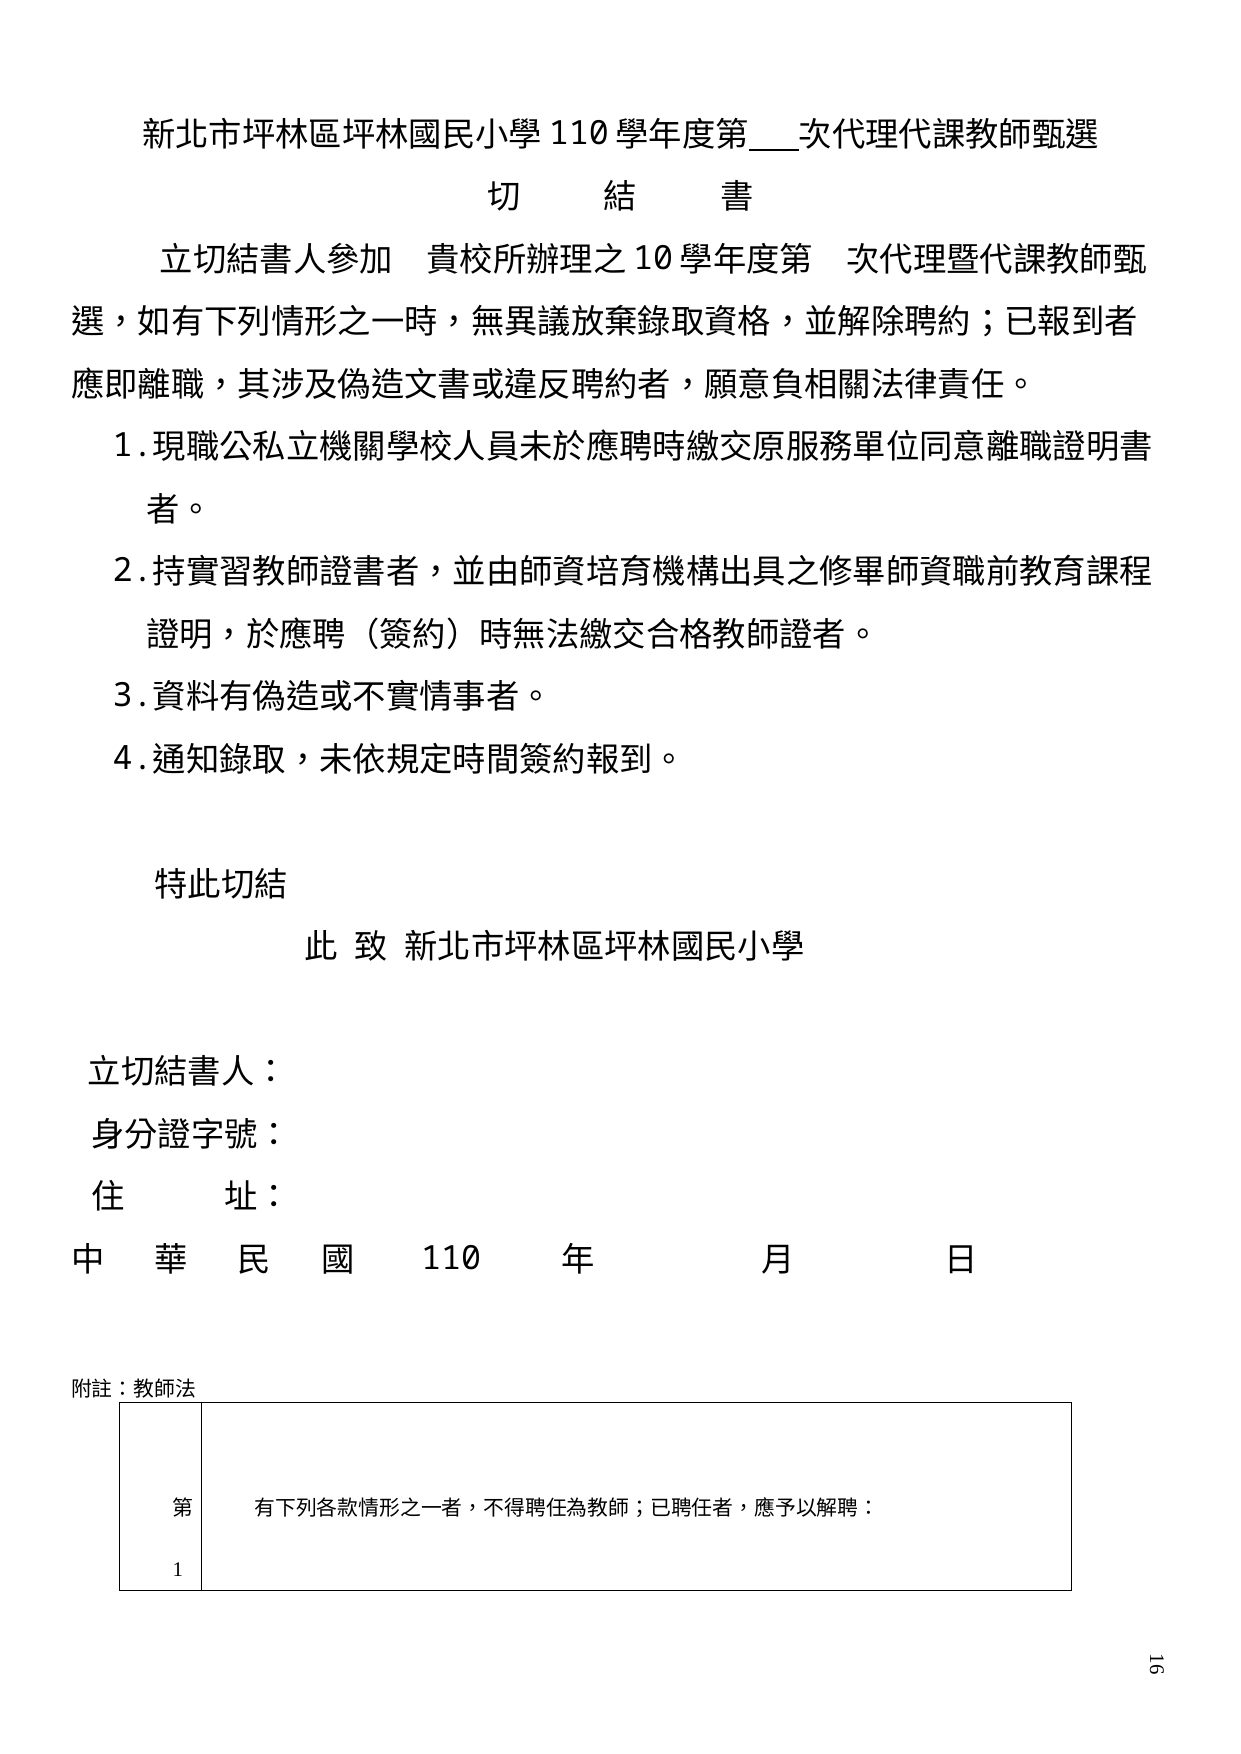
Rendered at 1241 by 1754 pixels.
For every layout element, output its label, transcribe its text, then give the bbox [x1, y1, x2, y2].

text 附註：教師法 [71, 1361, 1169, 1402]
table_header 第1 [120, 1403, 201, 1590]
text 此 致 新北市坪林區坪林國民小學 [71, 902, 1169, 965]
text 立切結書人參加 貴校所辦理之10學年度第 次代理暨代課教師甄選，如有下列情形之一時，無異議放棄錄取資格，並解除聘約；已報到者應即離職，其涉及偽造文書或違反聘約者，願意負相關法律責任。 [71, 215, 1169, 402]
text 新北市坪林區坪林國民小學110學年度第 次代理代課教師甄選 [71, 90, 1169, 152]
text 1.現職公私立機關學校人員未於應聘時繳交原服務單位同意離職證明書者。 [112, 402, 1169, 527]
text 3.資料有偽造或不實情事者。 [112, 652, 1169, 715]
text 切 結 書 [71, 152, 1169, 215]
text 4.通知錄取，未依規定時間簽約報到。 [112, 715, 1169, 777]
text 中 華 民 國 110 年 月 日 [71, 1215, 1169, 1277]
text 住 址： [71, 1152, 1169, 1215]
text 立切結書人： [71, 1027, 1169, 1090]
text 身分證字號： [71, 1090, 1169, 1152]
table_header 有下列各款情形之一者，不得聘任為教師；已聘任者，應予以解聘： 有第十四條第一項各款情形之一。 有第十五條第一項各款情形之一，於該議決一年至四年期間。 有前條第一項情形者，於詃停聘六個月至三年期間，其他學校不得聘任其為教師；已聘任者，應予以解聘。 前二項已聘任之教師屬依第二十條第一項規定通報有案者，免經教師評審委員會審議，並免報主管機關核准，予以解聘，不受大學法第二十條第一項及專科學校法第二十七條第一項規定之限制；非屬依第二十條第一項現定通報有案者，應依第十四條或第十五條規定予以解聘。 本法中華民國一百零二年六月二十七日修正之條文施行前，因行為不檢有損師道，經有關機關查證屬實而解聘或不續聘之教師，除屬性侵害行為；性騷擾、性霸凌行為、行為違反相關法令且情節重大；體罰或霸凌學生造成其身心嚴重侵害者外，於解聘或不續聘生效日起算逾四年者，得聘任為教師。 [202, 1403, 1071, 1590]
text 2.持實習教師證書者，並由師資培育機構出具之修畢師資職前教育課程證明，於應聘（簽約）時無法繳交合格教師證者。 [112, 527, 1169, 652]
text 特此切結 [71, 840, 1169, 902]
